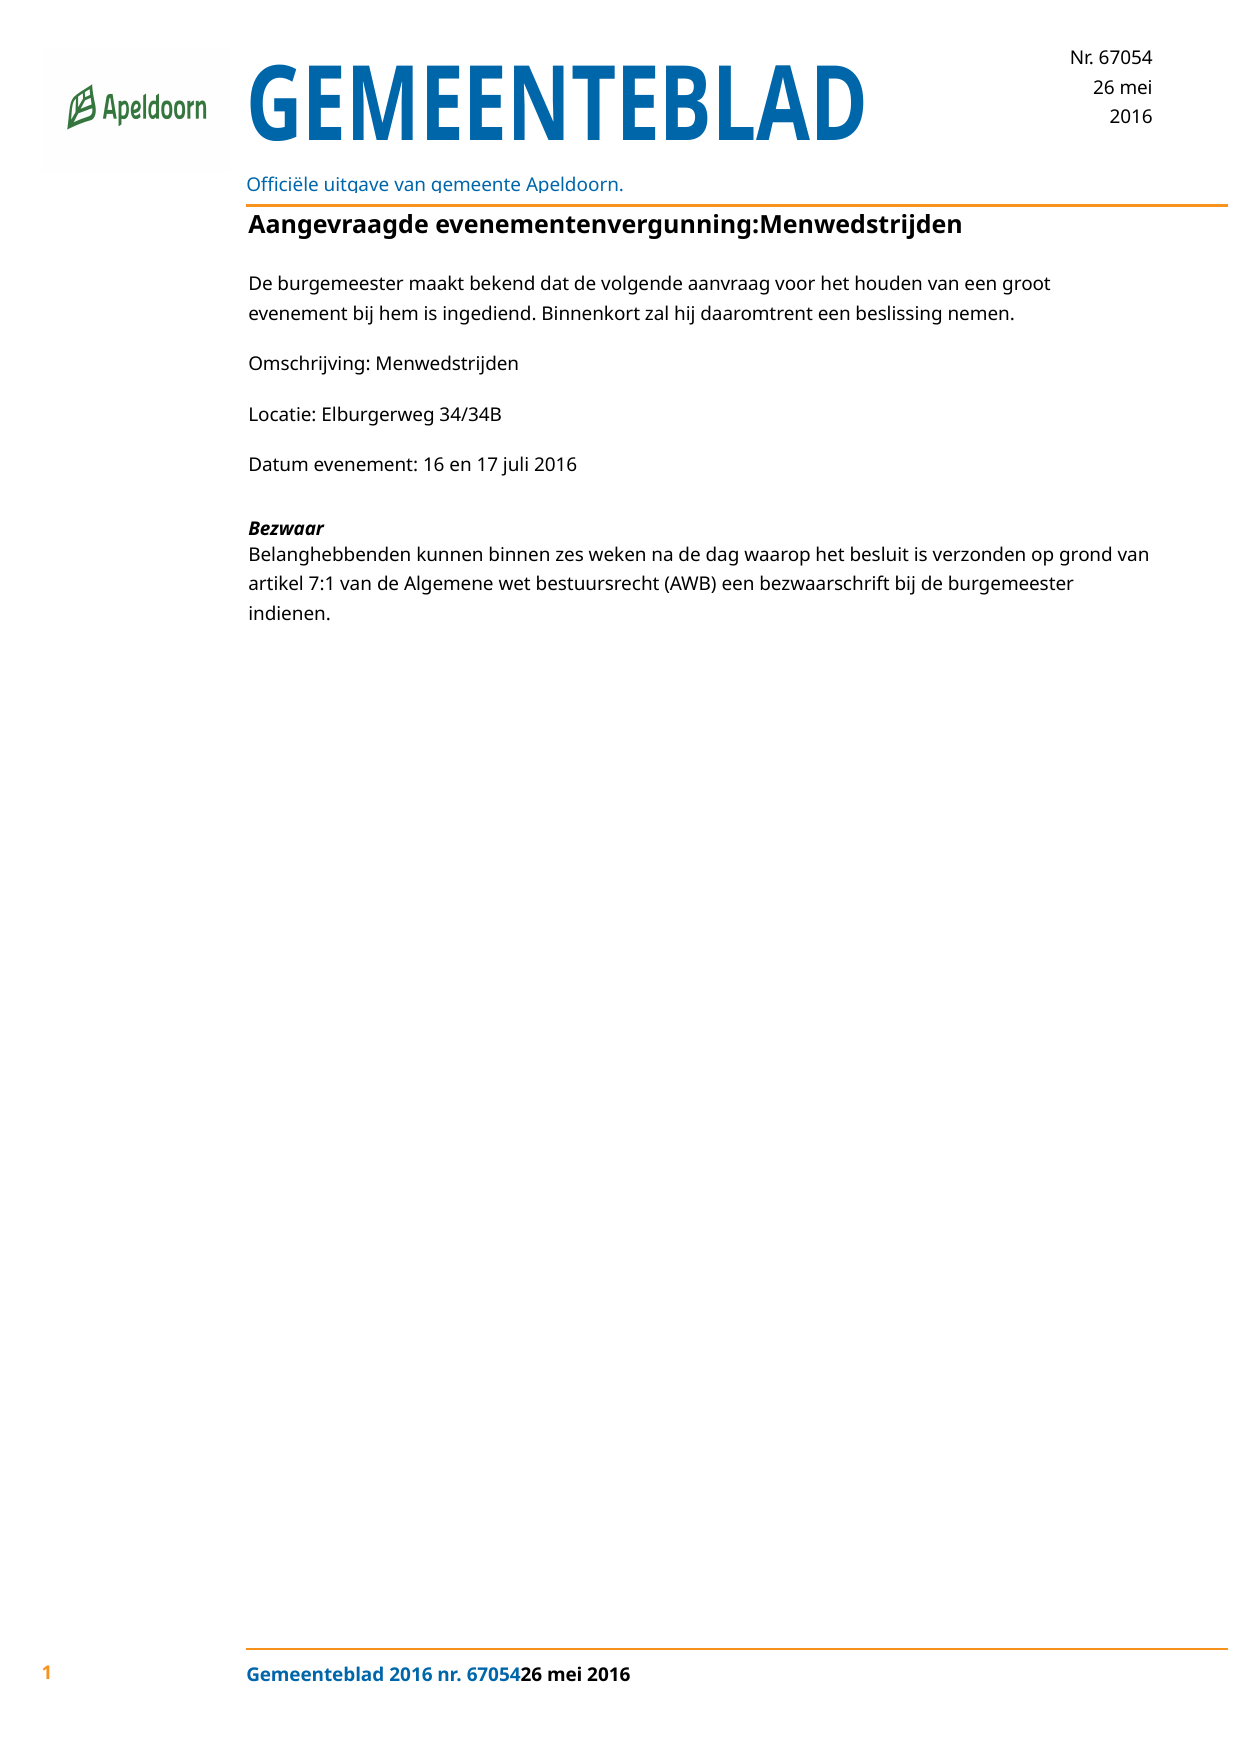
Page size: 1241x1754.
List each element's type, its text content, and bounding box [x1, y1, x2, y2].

text Belanghebbenden kunnen binnen zes weken na de dag waarop het besluit is verzonden op grond van artikel 7:1 van de Algemene wet bestuursrecht (AWB) een bezwaarschrift bij de burgemeester indienen. [248, 541, 1152, 626]
text Aangevraagde evenementenvergunning:Menwedstrijden [248, 207, 1152, 241]
text Locatie: Elburgerweg 34/34B [248, 401, 1152, 426]
text Omschrijving: Menwedstrijden [248, 350, 1152, 376]
text Bezwaar [248, 515, 1152, 541]
text De burgemeester maakt bekend dat de volgende aanvraag voor het houden van een groot evenement bij hem is ingediend. Binnenkort zal hij daaromtrent een beslissing nemen. [248, 270, 1152, 326]
text Datum evenement: 16 en 17 juli 2016 [248, 451, 1152, 477]
picture [41, 47, 231, 172]
